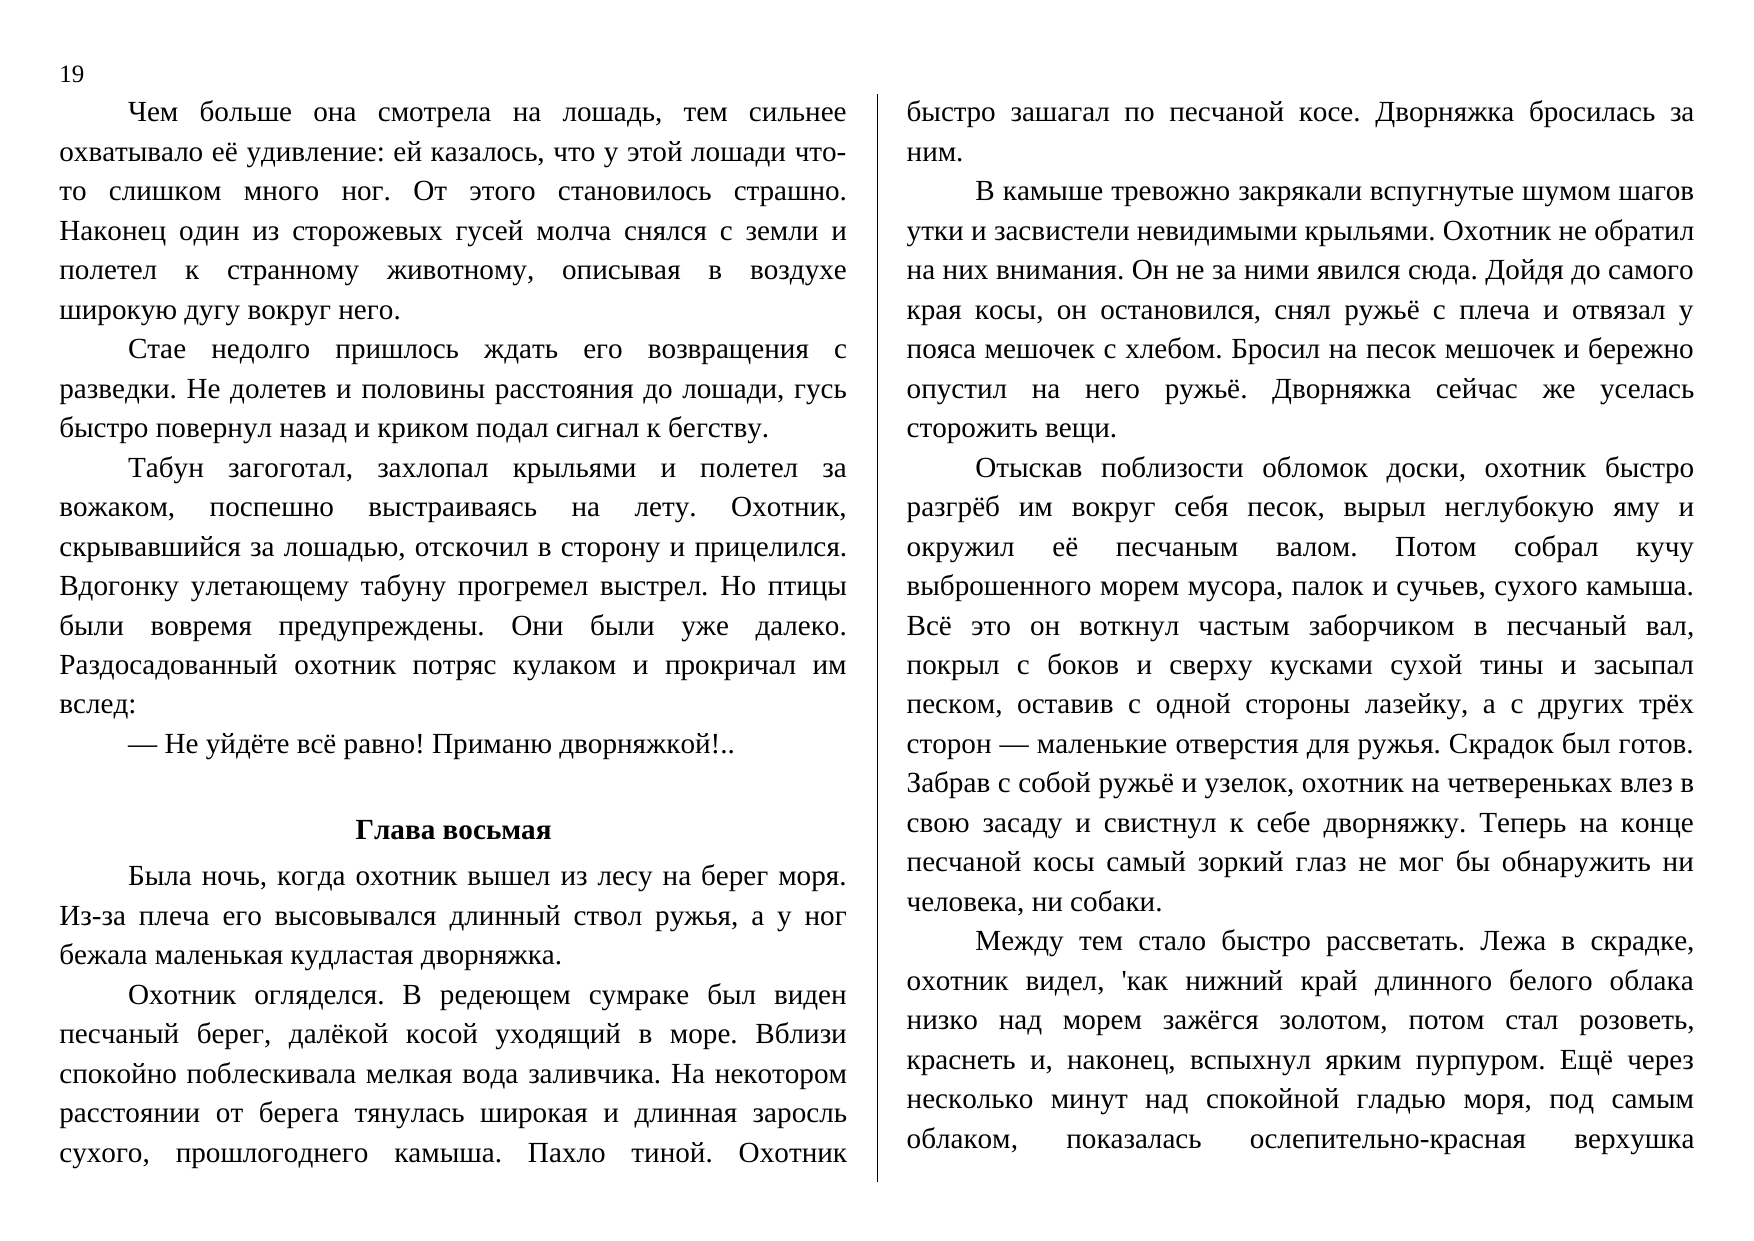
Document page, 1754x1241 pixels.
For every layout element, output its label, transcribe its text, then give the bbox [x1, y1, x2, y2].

text — Не уйдёте всё равно! Приманю дворняжкой!.. [59, 726, 847, 760]
text Охотник огляделся. В редеющем сумраке был виден песчаный берег, далёкой косой уходящий в море. Вблизи спокойно поблескивала мелкая вода заливчика. На некотором расстоянии от берега тянулась широкая и длинная заросль сухого, прошлогоднего камыша. Пахло тиной. Охотник [59, 977, 847, 1168]
text Табун загоготал, захлопал крыльями и полетел за вожаком, поспешно выстраиваясь на лету. Охотник, скрывавшийся за лошадью, отскочил в сторону и прицелился. Вдогонку улетающему табуну прогремел выстрел. Но птицы были вовремя предупреждены. Они были уже далеко. Раздосадованный охотник потряс кулаком и прокричал им вслед: [59, 450, 847, 720]
text Отыскав поблизости обломок доски, охотник быстро разгрёб им вокруг себя песок, вырыл неглубокую яму и окружил её песчаным валом. Потом собрал кучу выброшенного морем мусора, палок и сучьев, сухого камыша. Всё это он воткнул частым заборчиком в песчаный вал, покрыл с боков и сверху кусками сухой тины и засыпал песком, оставив с одной стороны лазейку, а с других трёх сторон — маленькие отверстия для ружья. Скрадок был готов. Забрав с собой ружьё и узелок, охотник на четвереньках влез в свою засаду и свистнул к себе дворняжку. Теперь на конце песчаной косы самый зоркий глаз не мог бы обнаружить ни человека, ни собаки. [906, 450, 1695, 918]
text Стае недолго пришлось ждать его возвращения с разведки. Не долетев и половины расстояния до лошади, гусь быстро повернул назад и криком подал сигнал к бегству. [59, 331, 847, 444]
text Между тем стало быстро рассветать. Лежа в скрадке, охотник видел, 'как нижний край длинного белого облака низко над морем зажёгся золотом, потом стал розоветь, краснеть и, наконец, вспыхнул ярким пурпуром. Ещё через несколько минут над спокойной гладью моря, под самым облаком, показалась ослепительно-красная верхушка [906, 923, 1695, 1154]
subtitle Глава восьмая [59, 812, 847, 846]
text быстро зашагал по песчаной косе. Дворняжка бросилась за ним. [906, 94, 1695, 167]
text Чем больше она смотрела на лошадь, тем сильнее охватывало её удивление: ей казалось, что у этой лошади что-то слишком много ног. От этого становилось страшно. Наконец один из сторожевых гусей молча снялся с земли и полетел к странному животному, описывая в воздухе широкую дугу вокруг него. [59, 94, 847, 325]
text Была ночь, когда охотник вышел из лесу на берег моря. Из-за плеча его высовывался длинный ствол ружья, а у ног бежала маленькая кудластая дворняжка. [59, 858, 847, 971]
text В камыше тревожно закрякали вспугнутые шумом шагов утки и засвистели невидимыми крыльями. Охотник не обратил на них внимания. Он не за ними явился сюда. Дойдя до самого края косы, он остановился, снял ружьё с плеча и отвязал у пояса мешочек с хлебом. Бросил на песок мешочек и бережно опустил на него ружьё. Дворняжка сейчас же уселась сторожить вещи. [906, 173, 1695, 444]
